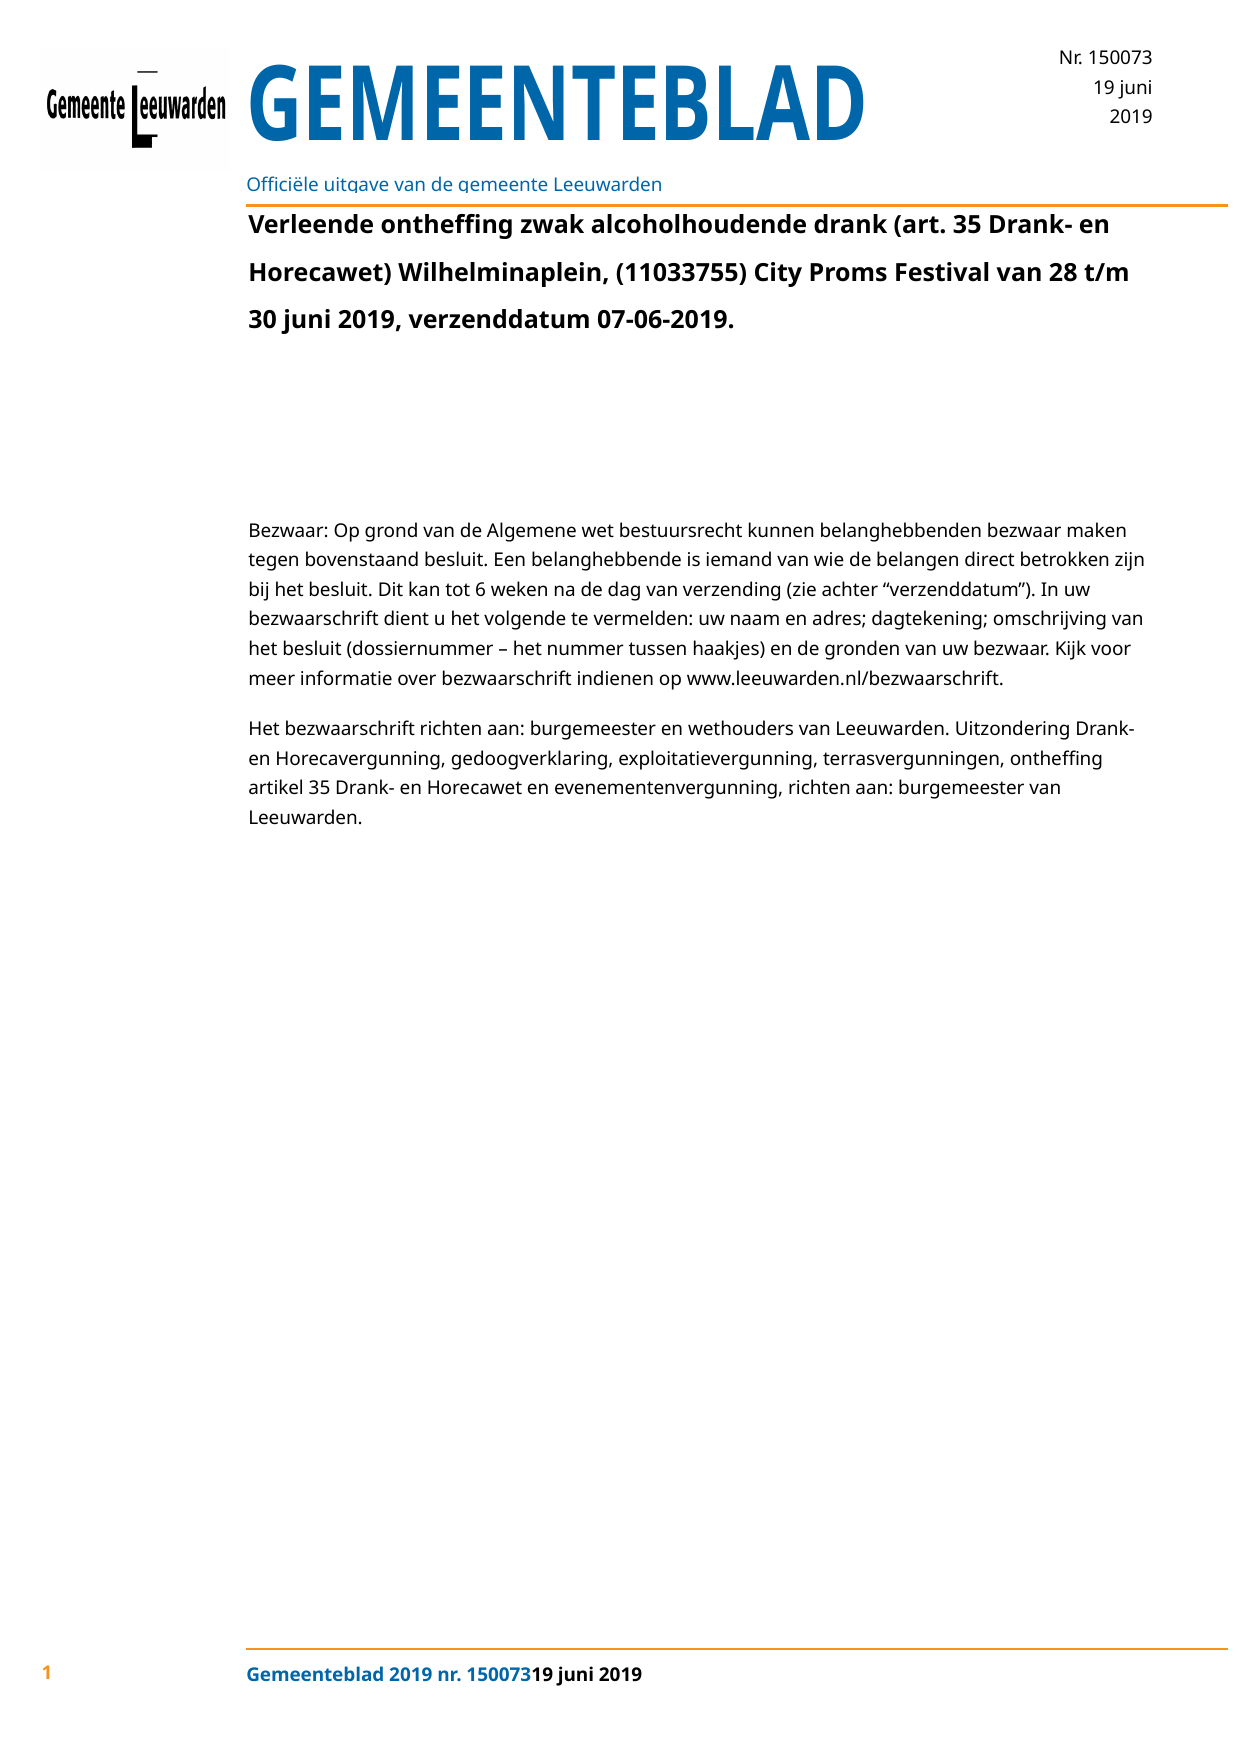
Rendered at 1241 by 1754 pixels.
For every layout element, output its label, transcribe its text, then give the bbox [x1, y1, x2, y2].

text Verleende ontheffing zwak alcoholhoudende drank (art. 35 Drank- en Horecawet) Wilhelminaplein, (11033755) City Proms Festival van 28 t/m 30 juni 2019, verzenddatum 07-06-2019. [248, 207, 1152, 336]
picture [41, 47, 231, 172]
text Het bezwaarschrift richten aan: burgemeester en wethouders van Leeuwarden. Uitzondering Drank- en Horecavergunning, gedoogverklaring, exploitatievergunning, terrasvergunningen, ontheffing artikel 35 Drank- en Horecawet en evenementenvergunning, richten aan: burgemeester van Leeuwarden. [248, 715, 1152, 829]
text Bezwaar: Op grond van de Algemene wet bestuursrecht kunnen belanghebbenden bezwaar maken tegen bovenstaand besluit. Een belanghebbende is iemand van wie de belangen direct betrokken zijn bij het besluit. Dit kan tot 6 weken na de dag van verzending (zie achter “verzenddatum”). In uw bezwaarschrift dient u het volgende te vermelden: uw naam en adres; dagtekening; omschrijving van het besluit (dossiernummer – het nummer tussen haakjes) en de gronden van uw bezwaar. Kijk voor meer informatie over bezwaarschrift indienen op www.leeuwarden.nl/bezwaarschrift. [248, 517, 1152, 690]
